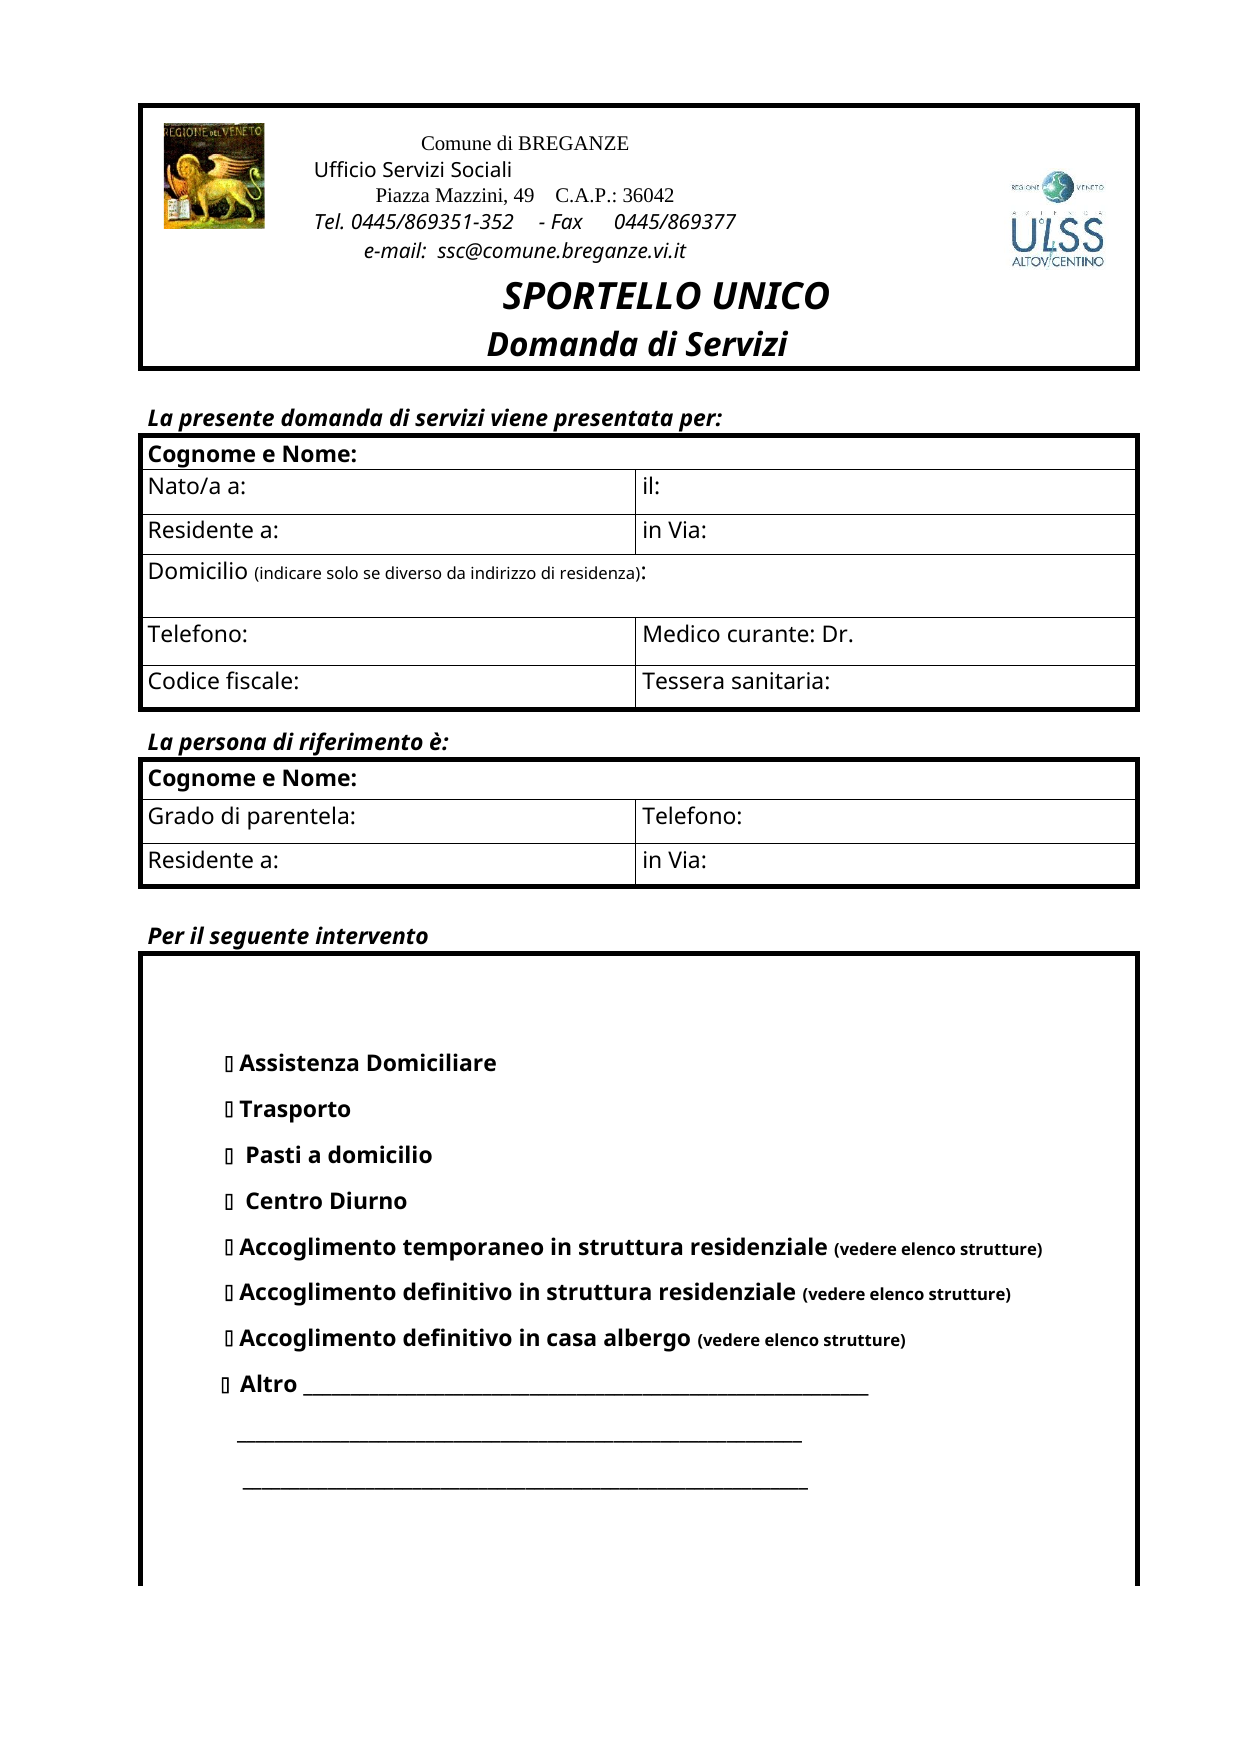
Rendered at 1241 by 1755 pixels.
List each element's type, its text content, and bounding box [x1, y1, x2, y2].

table_cell in Via: [636, 515, 1135, 554]
table_cell [1140, 1276, 1165, 1322]
table_cell [1140, 469, 1165, 513]
table_cell La persona di riferimento è: [140, 712, 1137, 757]
table_cell [1140, 843, 1165, 884]
table_cell Residente a: [143, 515, 635, 554]
table_cell [1137, 707, 1165, 757]
table_cell  Assistenza Domiciliare [143, 1047, 1135, 1093]
table_cell La presente domanda di servizi viene presentata per: [140, 371, 1137, 433]
table_cell [1140, 757, 1165, 799]
table_cell Telefono: [636, 800, 1135, 843]
table_cell [1140, 1047, 1165, 1093]
table_cell Medico curante: Dr. [636, 618, 1135, 664]
table_cell [1140, 433, 1165, 469]
table_cell Domicilio (indicare solo se diverso da indirizzo di residenza): [143, 555, 1135, 617]
table_cell [1140, 1322, 1165, 1553]
table_cell Telefono: [143, 618, 635, 664]
table_cell Cognome e Nome: [143, 762, 1135, 799]
table_header SPORTELLO UNICO Domanda di Servizi [143, 108, 1135, 366]
table_cell [1140, 1554, 1165, 1586]
table_cell Cognome e Nome: [143, 438, 1135, 469]
table_cell  Accoglimento definitivo in struttura residenziale (vedere elenco strutture) [143, 1276, 1135, 1322]
table_cell Tessera sanitaria: [636, 666, 1135, 707]
table_cell [1140, 799, 1165, 843]
table_cell [1140, 554, 1165, 617]
table_header [1140, 103, 1165, 366]
table_cell [1137, 884, 1165, 951]
table_cell  Trasporto c Pasti a domicilio [143, 1093, 1135, 1185]
table_cell [1140, 951, 1165, 1047]
table_cell [1140, 617, 1165, 664]
table_cell [143, 1554, 1135, 1586]
table_cell [1140, 665, 1165, 707]
table_cell [1137, 366, 1165, 433]
table_cell  Centro Diurno [143, 1185, 1135, 1231]
table_cell [1140, 1185, 1165, 1231]
table_cell in Via: [636, 844, 1135, 884]
table_cell Codice fiscale: [143, 666, 635, 707]
table_cell Per il seguente intervento [140, 889, 1137, 951]
table_cell il: [636, 470, 1135, 513]
table_cell  Accoglimento definitivo in casa albergo (vedere elenco strutture)  Altro ____________________________________________________________ ____________________________________________________________ ____________________________________________________________ [143, 1322, 1135, 1553]
table_cell Nato/a a: [143, 470, 635, 513]
table_cell [143, 956, 1135, 1047]
table_cell Grado di parentela: [143, 800, 635, 843]
table_cell  Accoglimento temporaneo in struttura residenziale (vedere elenco strutture) [143, 1231, 1135, 1276]
table_cell [1140, 514, 1165, 554]
table_cell [1140, 1093, 1165, 1185]
table_cell Residente a: [143, 844, 635, 884]
table_cell [1140, 1231, 1165, 1276]
